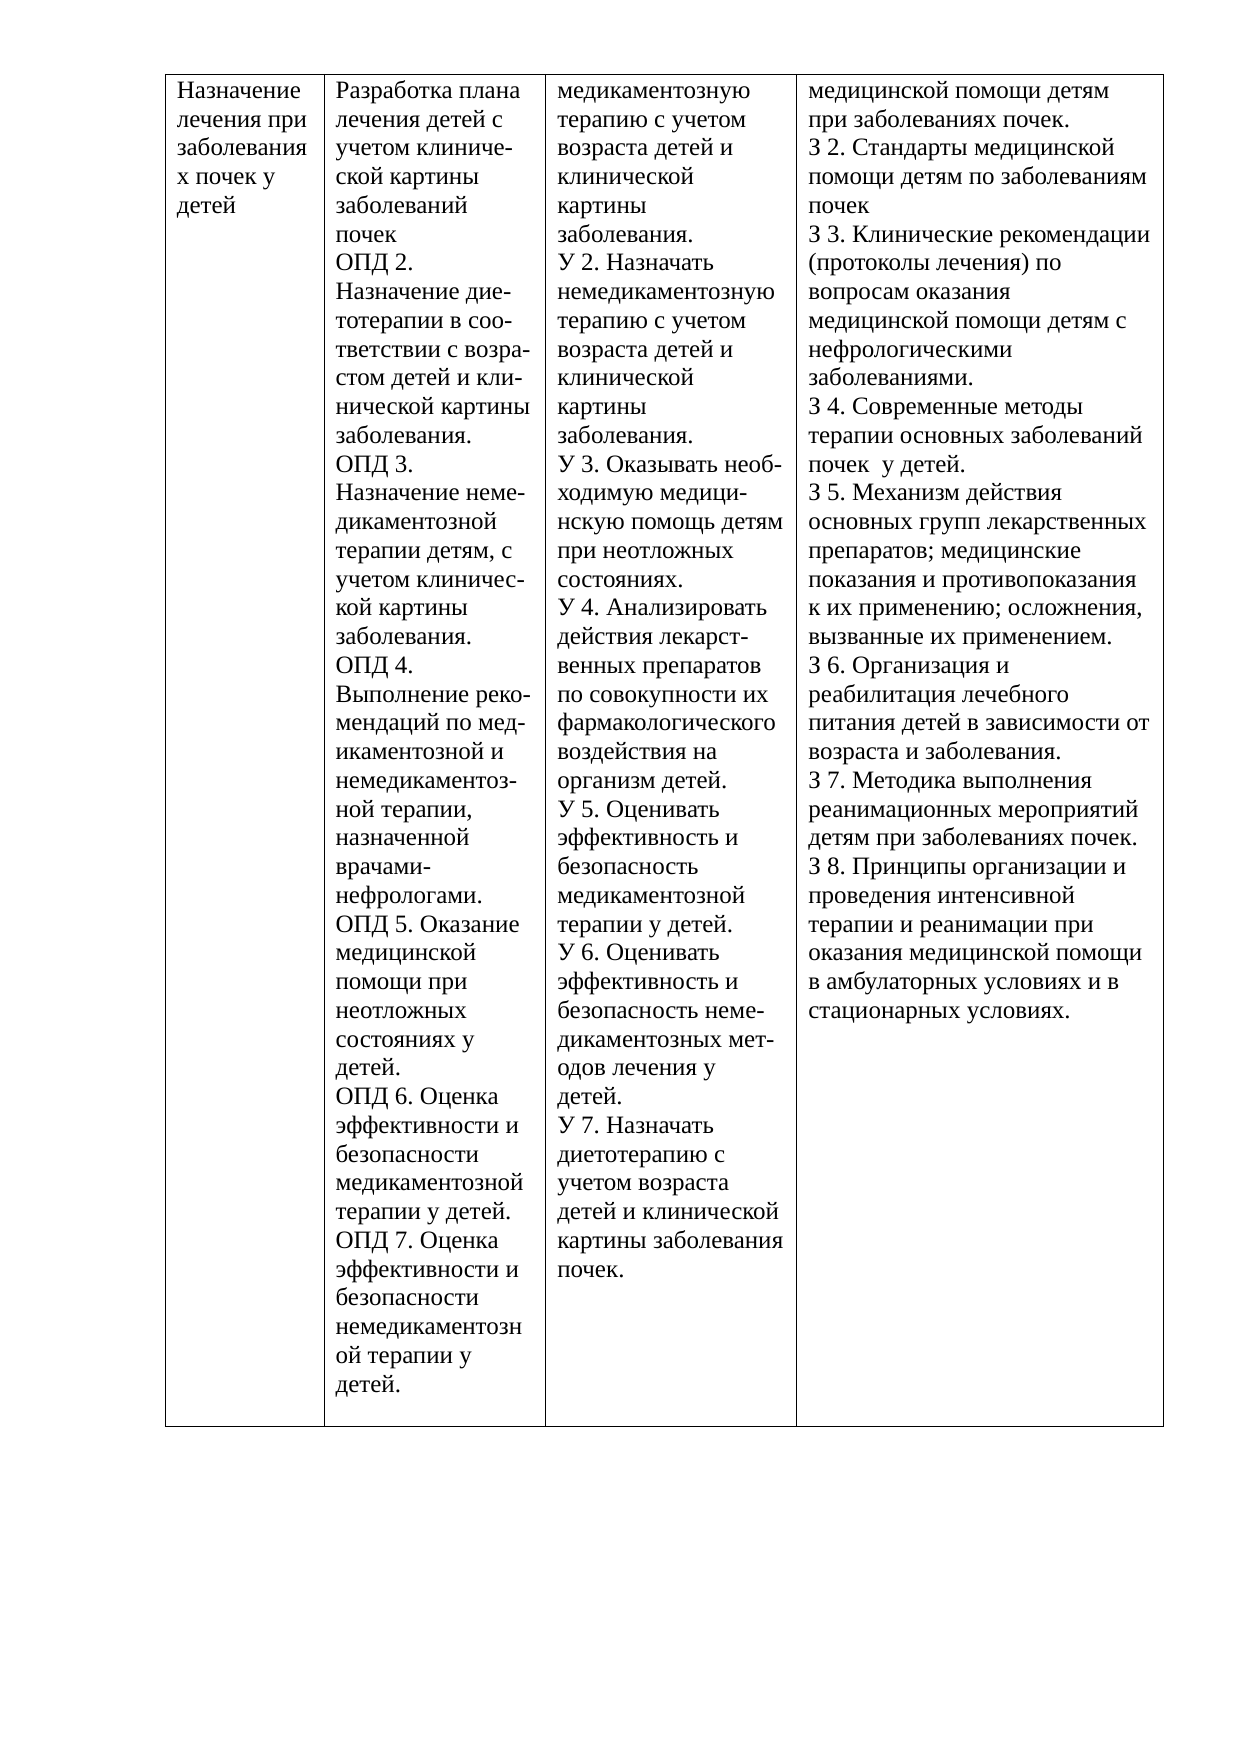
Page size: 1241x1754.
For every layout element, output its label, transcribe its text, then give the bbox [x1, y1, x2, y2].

table_cell медикаментозную терапию с учетом возраста детей и клинической картины заболевания. У 2. Назначать немедикаментозную терапию с учетом возраста детей и клинической картины заболевания. У 3. Оказывать необ-ходимую медици-нскую помощь детям при неотложных состояниях. У 4. Анализировать действия лекарст-венных препаратов по совокупности их фармакологического воздействия на организм детей. У 5. Оценивать эффективность и безопасность медикаментозной терапии у детей. У 6. Оценивать эффективность и безопасность неме-дикаментозных мет-одов лечения у детей. У 7. Назначать диетотерапию с учетом возраста детей и клинической картины заболевания почек. [546, 75, 796, 1426]
table_cell медицинской помощи детям при заболеваниях почек. З 2. Стандарты медицинской помощи детям по заболеваниям почек З 3. Клинические рекомендации (протоколы лечения) по вопросам оказания медицинской помощи детям с нефрологическими заболеваниями. З 4. Современные методы терапии основных заболеваний почек у детей. З 5. Механизм действия основных групп лекарственных препаратов; медицинские показания и противопоказания к их применению; осложнения, вызванные их применением. З 6. Организация и реабилитация лечебного питания детей в зависимости от возраста и заболевания. З 7. Методика выполнения реанимационных мероприятий детям при заболеваниях почек. З 8. Принципы организации и проведения интенсивной терапии и реанимации при оказания медицинской помощи в амбулаторных условиях и в стационарных условиях. [797, 75, 1163, 1426]
table_cell Разработка плана лечения детей с учетом клиниче-ской картины заболеваний почек ОПД 2. Назначение дие-тотерапии в соо-тветствии с возра-стом детей и кли-нической картины заболевания. ОПД 3. Назначение неме- дикаментозной терапии детям, с учетом клиничес-кой картины заболевания. ОПД 4. Выполнение реко-мендаций по мед-икаментозной и немедикаментоз-ной терапии, назначенной врачами-нефрологами. ОПД 5. Оказание медицинской помощи при неотложных состояниях у детей. ОПД 6. Оценка эффективности и безопасности медикаментозной терапии у детей. ОПД 7. Оценка эффективности и безопасности немедикаментозной терапии у детей. [325, 75, 545, 1426]
table_cell Назначение лечения при заболеваниях почек у детей [166, 75, 324, 1426]
